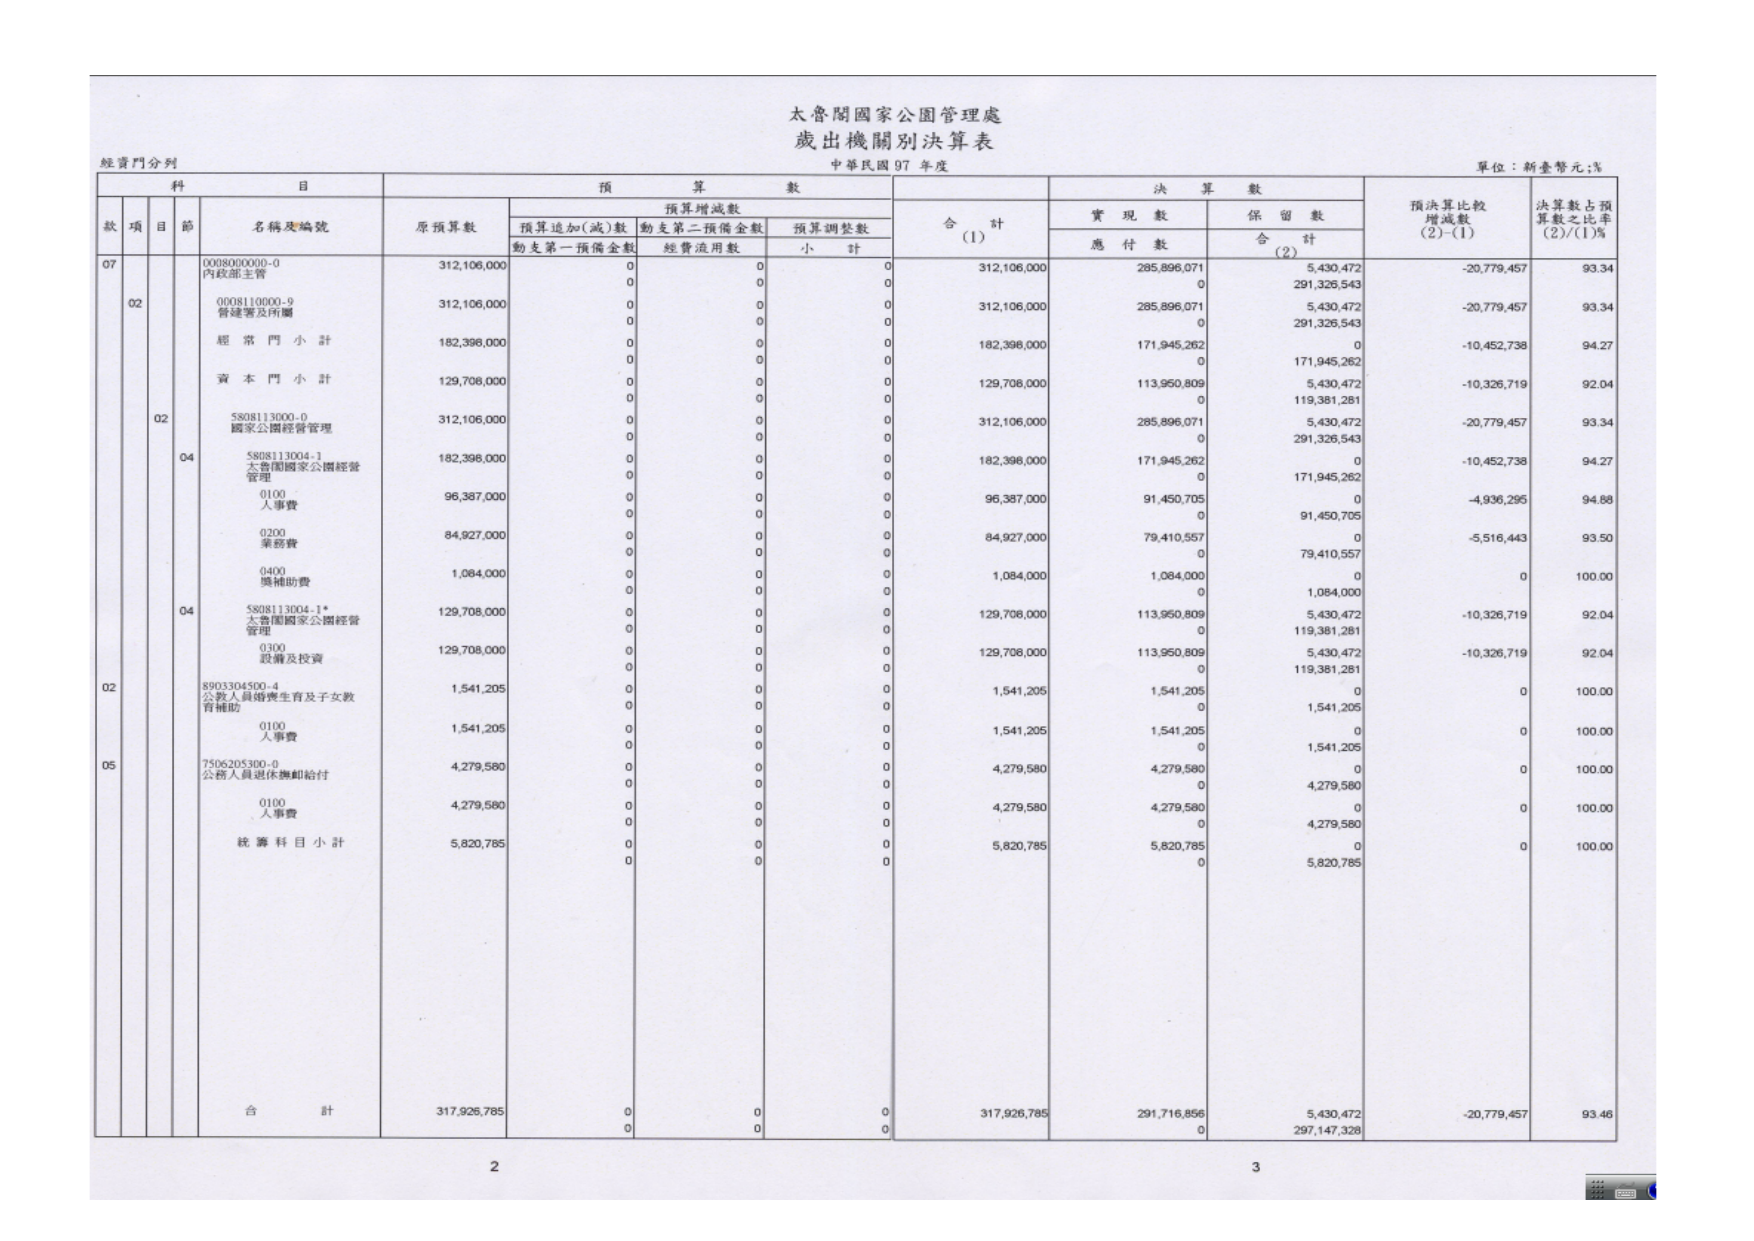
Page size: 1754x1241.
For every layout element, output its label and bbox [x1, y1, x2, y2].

picture [89, 75, 1657, 1200]
